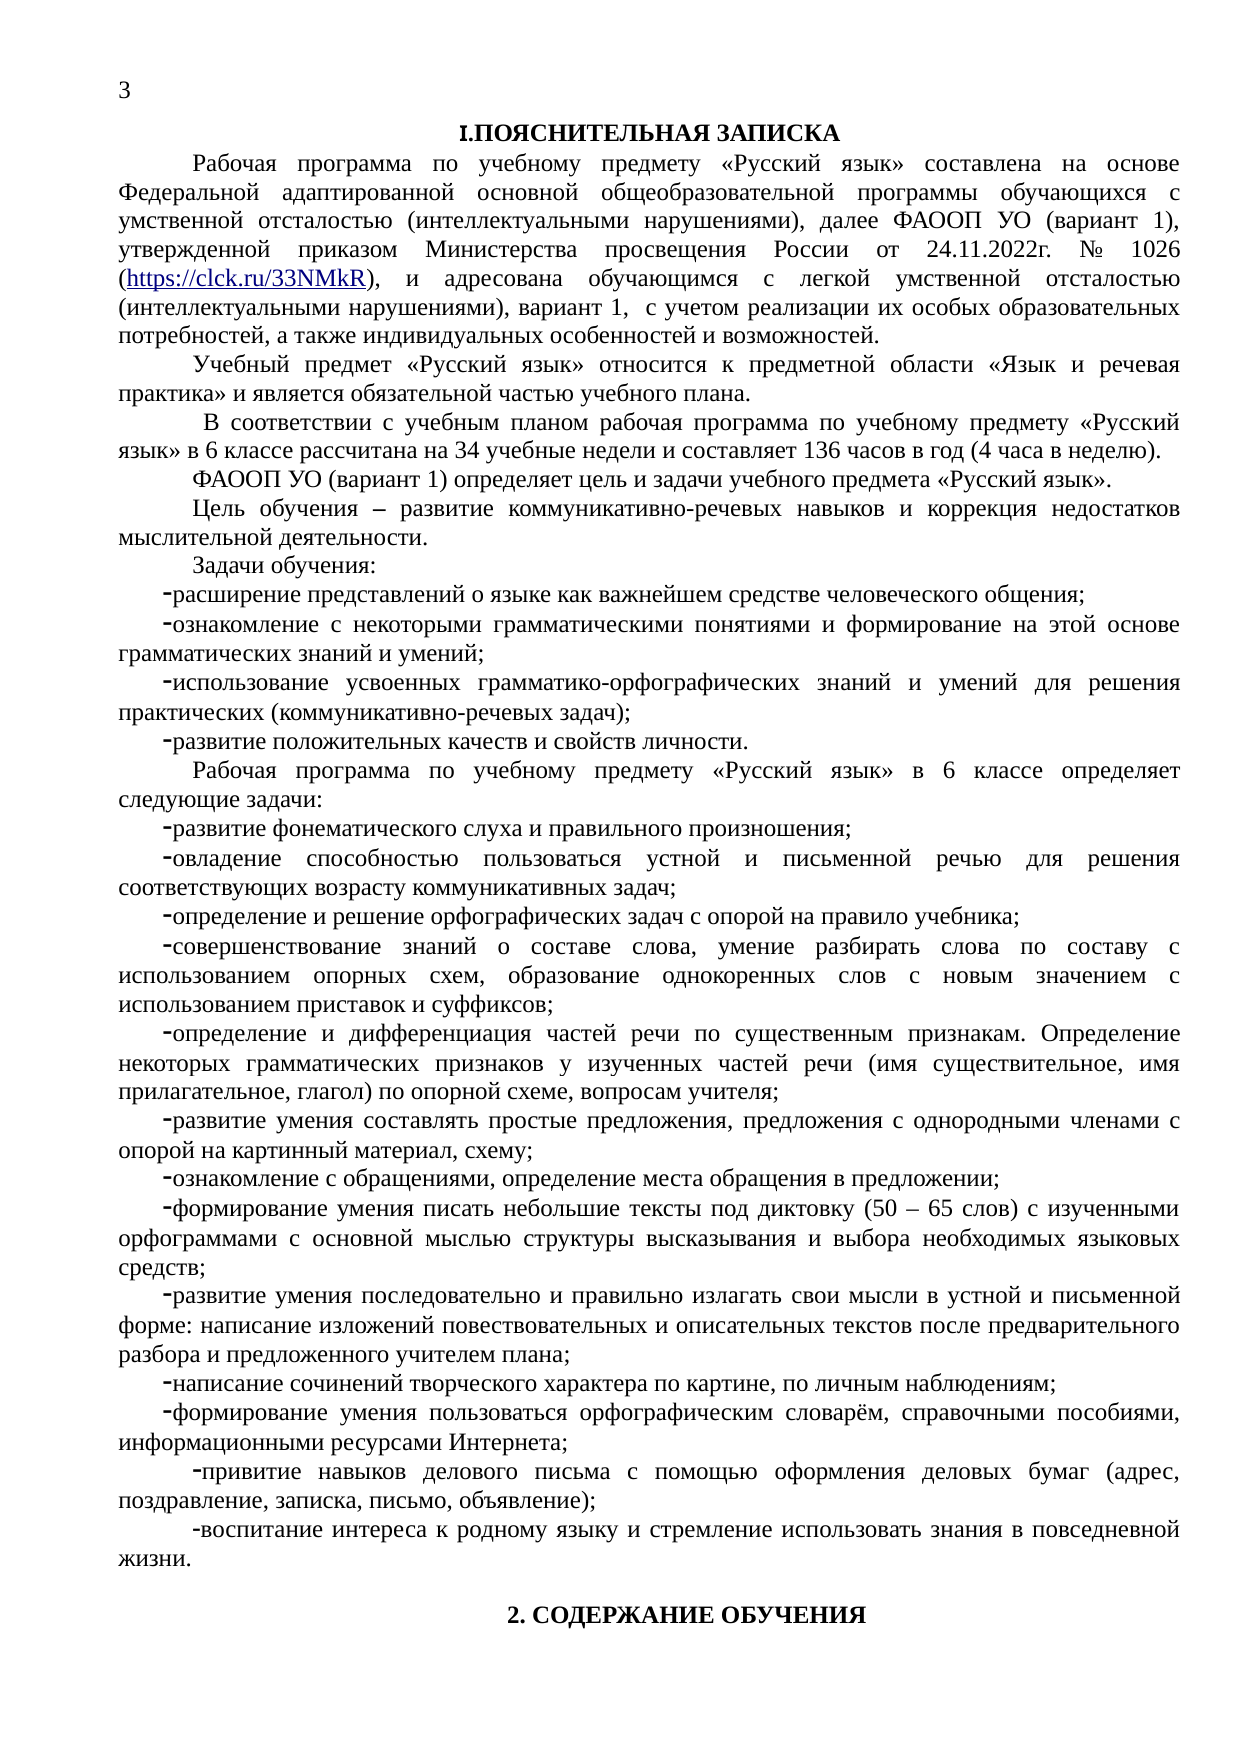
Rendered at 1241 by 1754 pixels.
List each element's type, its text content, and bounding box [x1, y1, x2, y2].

list использование усвоенных грамматико-орфографических знаний и умений для решения практических (коммуникативно-речевых задач); [118, 667, 1181, 726]
list расширение представлений о языке как важнейшем средстве человеческого общения; [118, 579, 1181, 609]
text Цель обучения – развитие коммуникативно-речевых навыков и коррекция недостатков мыслительной деятельности. [118, 493, 1181, 550]
list овладение способностью пользоваться устной и письменной речью для решения соответствующих возрасту коммуникативных задач; [118, 843, 1181, 901]
list развитие умения составлять простые предложения, предложения с однородными членами с опорой на картинный материал, схему; [118, 1105, 1181, 1163]
text Рабочая программа по учебному предмету «Русский язык» составлена на основе Федеральной адаптированной основной общеобразовательной программы обучающихся с умственной отсталостью (интеллектуальными нарушениями), далее ФАООП УО (вариант 1), утвержденной приказом Министерства просвещения России от 24.11.2022г. № 1026 (https://clck.ru/33NMkR), и адресована обучающимся с легкой умственной отсталостью (интеллектуальными нарушениями), вариант 1, с учетом реализации их особых образовательных потребностей, а также индивидуальных особенностей и возможностей. [118, 148, 1181, 349]
text 2. СОДЕРЖАНИЕ ОБУЧЕНИЯ [118, 1600, 1181, 1629]
list формирование умения писать небольшие тексты под диктовку (50 – 65 слов) с изученными орфограммами с основной мыслью структуры высказывания и выбора необходимых языковых средств; [118, 1193, 1181, 1280]
text Задачи обучения: [118, 550, 1181, 579]
list совершенствование знаний о составе слова, умение разбирать слова по составу с использованием опорных схем, образование однокоренных слов с новым значением с использованием приставок и суффиксов; [118, 931, 1181, 1018]
list ПОЯСНИТЕЛЬНАЯ ЗАПИСКА [118, 118, 1181, 148]
list ознакомление с некоторыми грамматическими понятиями и формирование на этой основе грамматических знаний и умений; [118, 609, 1181, 667]
text Учебный предмет «Русский язык» относится к предметной области «Язык и речевая практика» и является обязательной частью учебного плана. [118, 349, 1181, 407]
list привитие навыков делового письма с помощью оформления деловых бумаг (адрес, поздравление, записка, письмо, объявление); [118, 1456, 1181, 1514]
text В соответствии с учебным планом рабочая программа по учебному предмету «Русский язык» в 6 классе рассчитана на 34 учебные недели и составляет 136 часов в год (4 часа в неделю). [118, 407, 1181, 464]
list ознакомление с обращениями, определение места обращения в предложении; [118, 1163, 1181, 1193]
text ФАООП УО (вариант 1) определяет цель и задачи учебного предмета «Русский язык». [118, 464, 1181, 493]
text Рабочая программа по учебному предмету «Русский язык» в 6 классе определяет следующие задачи: [118, 755, 1181, 813]
list развитие фонематического слуха и правильного произношения; [118, 813, 1181, 843]
list формирование умения пользоваться орфографическим словарём, справочными пособиями, информационными ресурсами Интернета; [118, 1397, 1181, 1456]
list развитие положительных качеств и свойств личности. [118, 726, 1181, 755]
list написание сочинений творческого характера по картине, по личным наблюдениям; [118, 1368, 1181, 1397]
list определение и дифференциация частей речи по существенным признакам. Определение некоторых грамматических признаков у изученных частей речи (имя существительное, имя прилагательное, глагол) по опорной схеме, вопросам учителя; [118, 1018, 1181, 1105]
list определение и решение орфографических задач с опорой на правило учебника; [118, 901, 1181, 931]
list воспитание интереса к родному языку и стремление использовать знания в повседневной жизни. [118, 1514, 1181, 1572]
list развитие умения последовательно и правильно излагать свои мысли в устной и письменной форме: написание изложений повествовательных и описательных текстов после предварительного разбора и предложенного учителем плана; [118, 1280, 1181, 1368]
